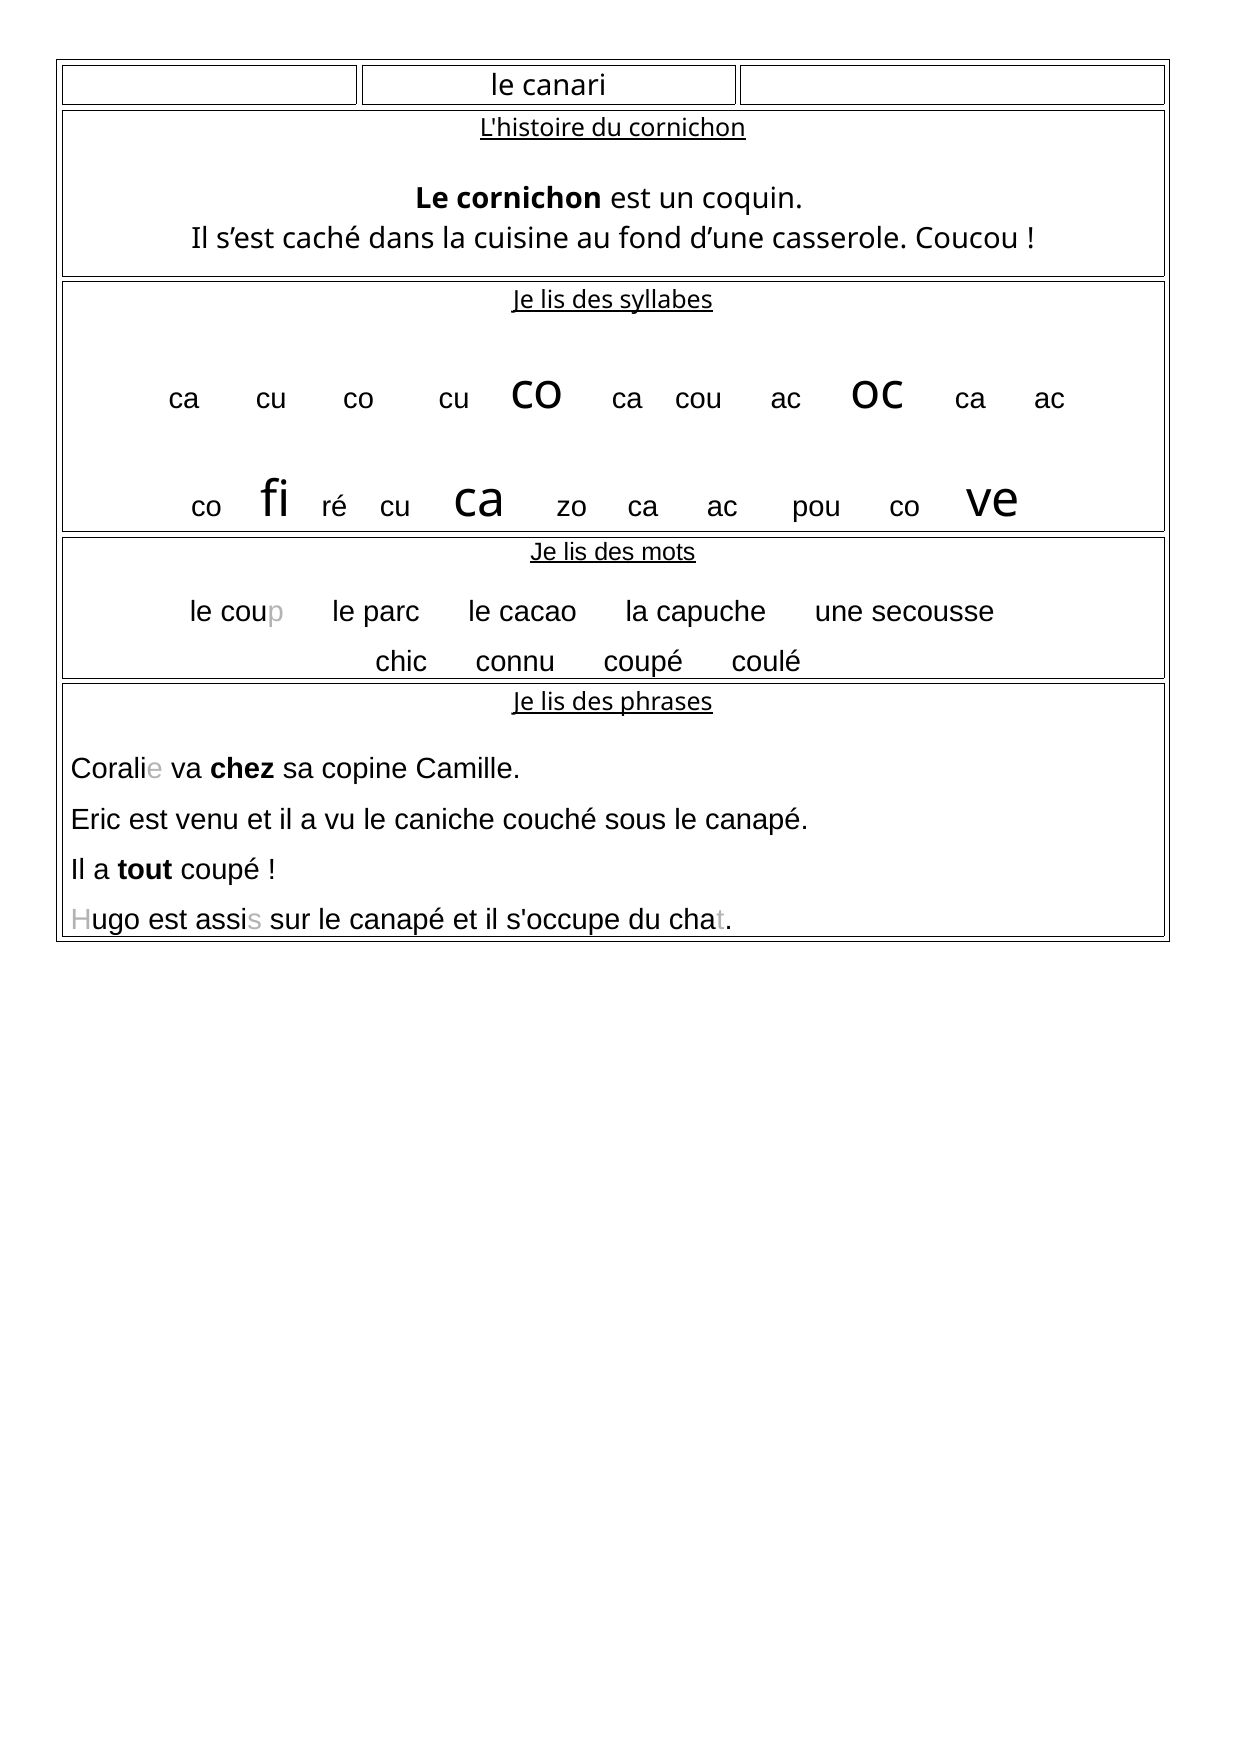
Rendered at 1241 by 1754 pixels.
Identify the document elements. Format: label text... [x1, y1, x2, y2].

table_cell Je lis des syllabes ca cu co cu co ca cou ac oc ca ac co fi ré cu ca zo ca ac pou co ve [59, 276, 1166, 531]
table_cell Je lis des mots le coup le parc le cacao la capuche une secousse chic connu coupé coulé [59, 531, 1166, 678]
table_header [738, 60, 1166, 104]
table_header [59, 60, 359, 104]
table_cell L'histoire du cornichon Le cornichon est un coquin. Il s’est caché dans la cuisine au fond d’une casserole. Coucou ! [59, 104, 1166, 276]
table_cell Je lis des phrases Coralie va chez sa copine Camille. Eric est venu et il a vu le caniche couché sous le canapé. Il a tout coupé ! Hugo est assis sur le canapé et il s'occupe du chat. [59, 678, 1166, 936]
table_header le canari [359, 60, 738, 104]
